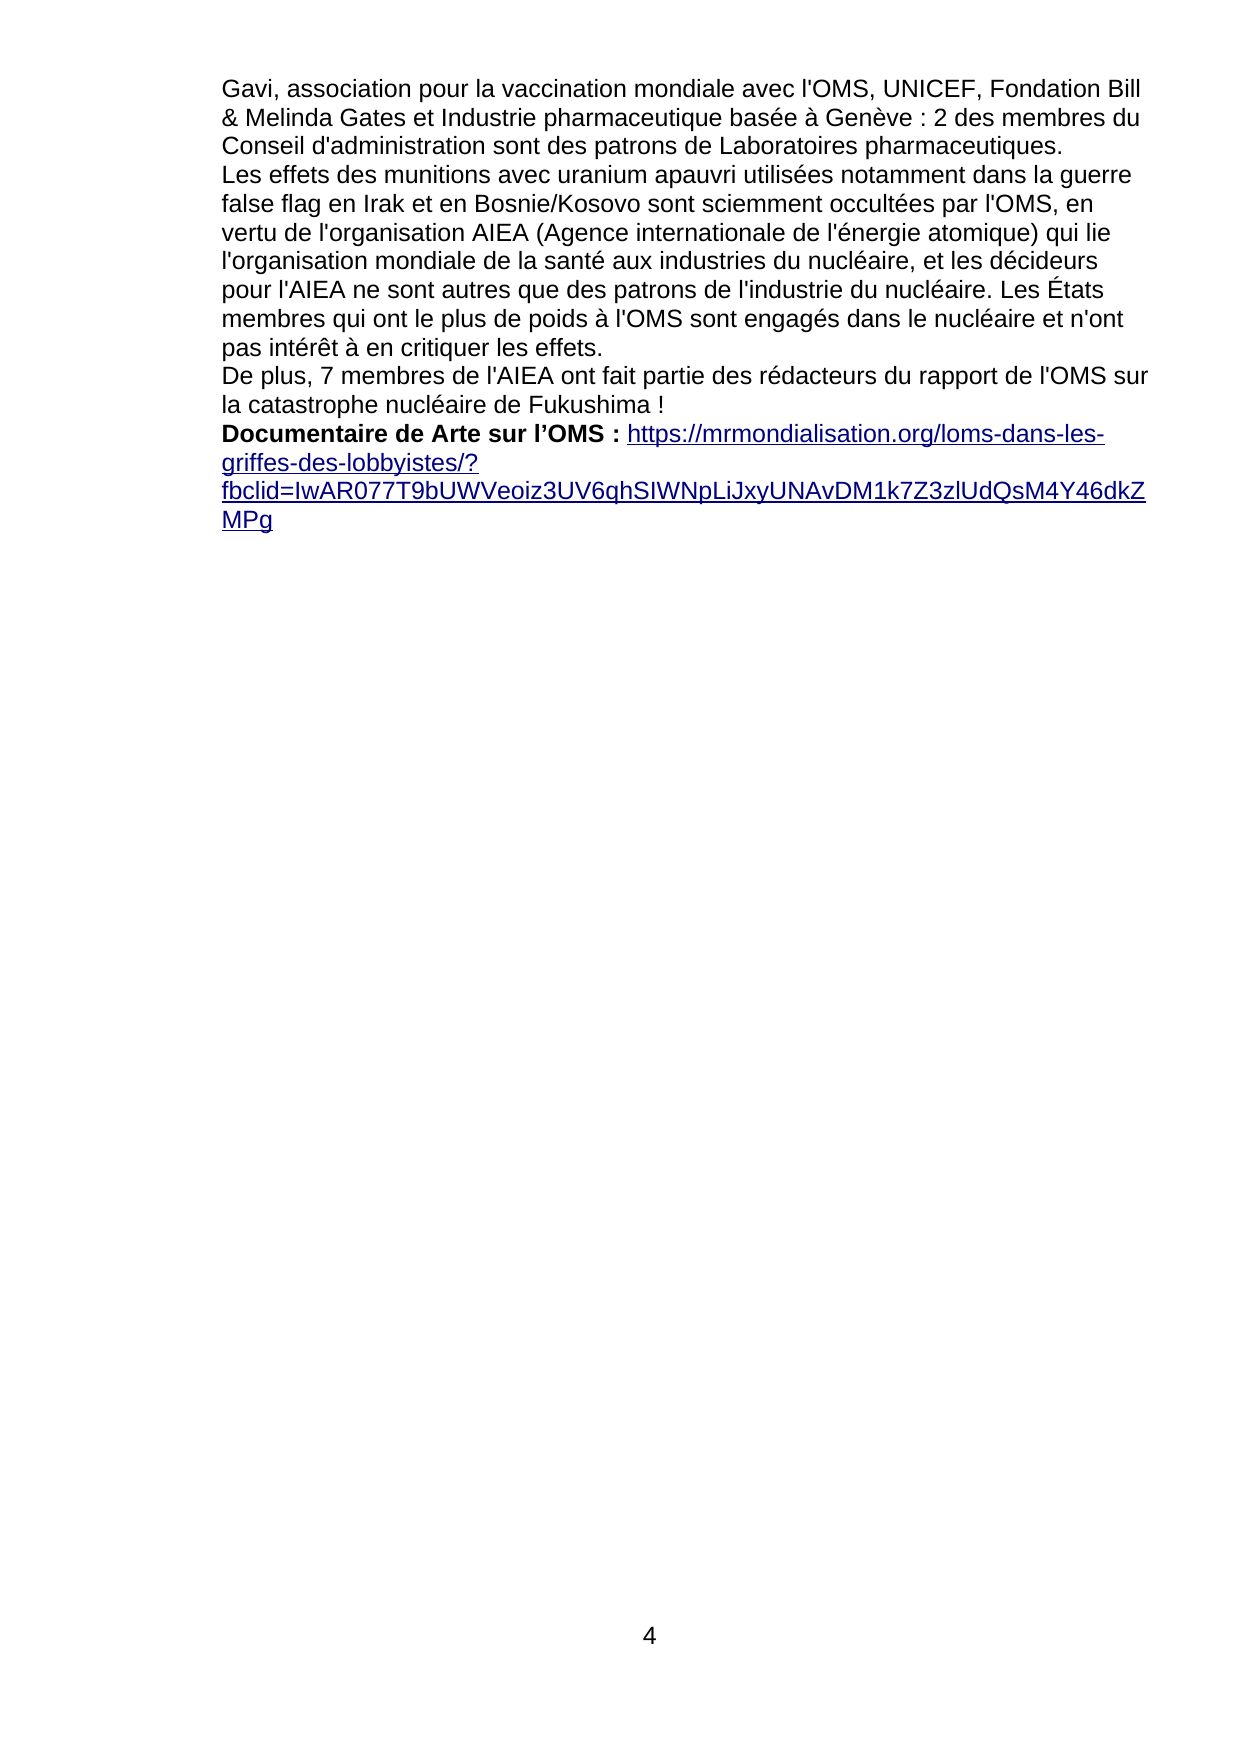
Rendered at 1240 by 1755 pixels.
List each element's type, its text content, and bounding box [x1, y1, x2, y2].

text De plus, 7 membres de l'AIEA ont fait partie des rédacteurs du rapport de l'OMS sur la catastrophe nucléaire de Fukushima ! [221, 361, 1152, 419]
text Les effets des munitions avec uranium apauvri utilisées notamment dans la guerre false flag en Irak et en Bosnie/Kosovo sont sciemment occultées par l'OMS, en vertu de l'organisation AIEA (Agence internationale de l'énergie atomique) qui lie l'organisation mondiale de la santé aux industries du nucléaire, et les décideurs pour l'AIEA ne sont autres que des patrons de l'industrie du nucléaire. Les États membres qui ont le plus de poids à l'OMS sont engagés dans le nucléaire et n'ont pas intérêt à en critiquer les effets. [221, 160, 1152, 361]
text Documentaire de Arte sur l’OMS : https://mrmondialisation.org/loms-dans-les-griffes-des-lobbyistes/?fbclid=IwAR077T9bUWVeoiz3UV6qhSIWNpLiJxyUNAvDM1k7Z3zlUdQsM4Y46dkZMPg [221, 419, 1152, 534]
text Gavi, association pour la vaccination mondiale avec l'OMS, UNICEF, Fondation Bill & Melinda Gates et Industrie pharmaceutique basée à Genève : 2 des membres du Conseil d'administration sont des patrons de Laboratoires pharmaceutiques. [221, 74, 1152, 160]
